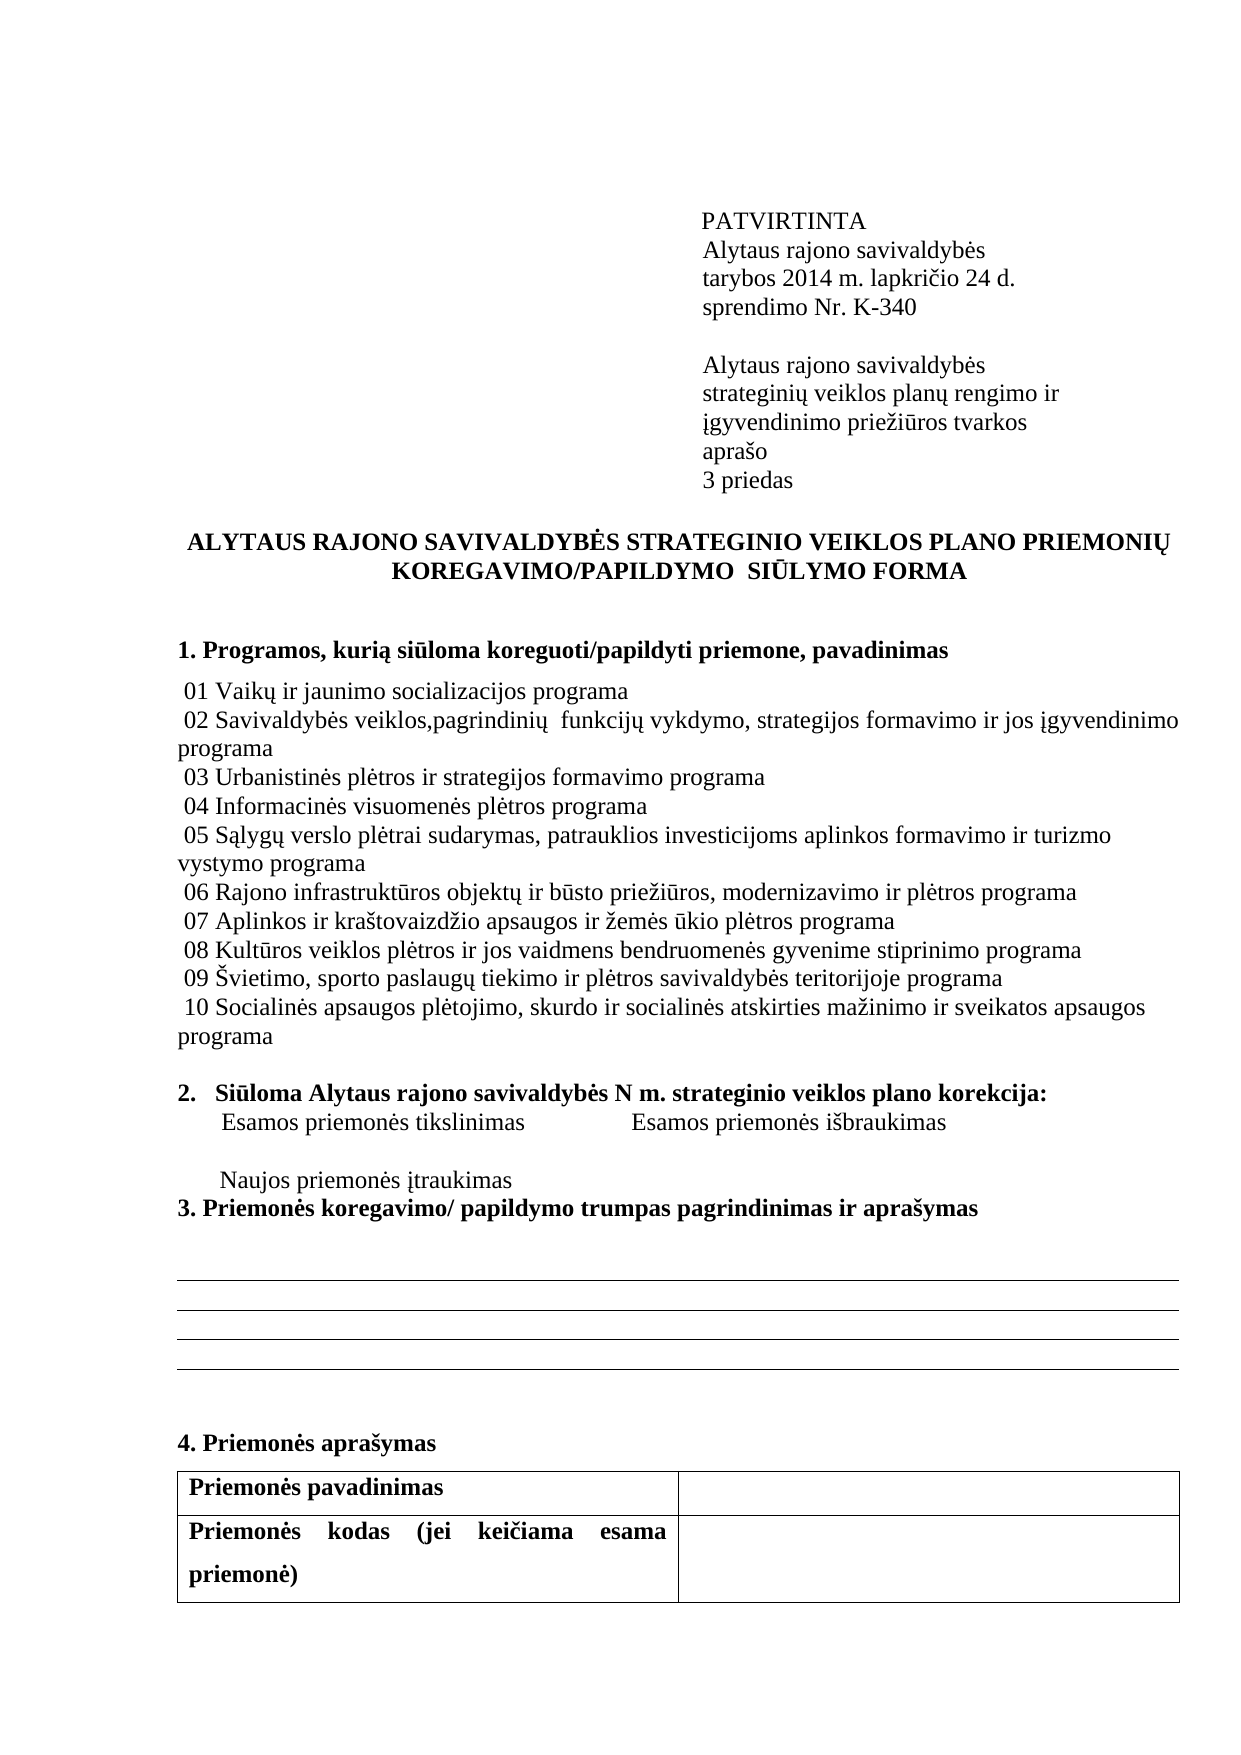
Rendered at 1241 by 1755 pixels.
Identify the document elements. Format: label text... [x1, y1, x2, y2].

text 2. Siūloma Alytaus rajono savivaldybės N m. strateginio veiklos plano korekcija: [177, 1078, 1181, 1107]
text Alytaus rajono savivaldybės [627, 235, 1181, 263]
text tarybos 2014 m. lapkričio 24 d. [627, 263, 1181, 292]
text 09 Švietimo, sporto paslaugų tiekimo ir plėtros savivaldybės teritorijoje programa [177, 963, 1181, 992]
text ALYTAUS RAJONO SAVIVALDYBĖS STRATEGINIO VEIKLOS PLANO PRIEMONIŲ KOREGAVIMO/PAPILDYMO SIŪLYMO FORMA [177, 527, 1181, 585]
text 10 Socialinės apsaugos plėtojimo, skurdo ir socialinės atskirties mažinimo ir sveikatos apsaugos programa [177, 992, 1181, 1050]
text įgyvendinimo priežiūros tvarkos [627, 407, 1181, 436]
text 1. Programos, kurią siūloma koreguoti/papildyti priemone, pavadinimas [177, 635, 1181, 664]
text 4. Priemonės aprašymas [177, 1428, 1181, 1456]
text 3 priedas [627, 465, 1181, 493]
table_header [679, 1472, 1179, 1515]
text 04 Informacinės visuomenės plėtros programa [177, 791, 1181, 820]
table_cell [177, 1340, 1179, 1369]
text aprašo [627, 436, 1181, 465]
table_header [177, 1251, 1179, 1280]
text 05 Sąlygų verslo plėtrai sudarymas, patrauklios investicijoms aplinkos formavimo ir turizmo vystymo programa [177, 820, 1181, 877]
text 3. Priemonės koregavimo/ papildymo trumpas pagrindinimas ir aprašymas [177, 1193, 1181, 1222]
table_cell Priemonės kodas (jei keičiama esama priemonė) [178, 1516, 678, 1602]
table_cell [177, 1281, 1179, 1309]
text strateginių veiklos planų rengimo ir [627, 378, 1181, 407]
text PATVIRTINTA [236, 206, 1181, 235]
table_header Priemonės pavadinimas [178, 1472, 678, 1515]
text 01 Vaikų ir jaunimo socializacijos programa [177, 676, 1181, 705]
text Alytaus rajono savivaldybės [627, 350, 1181, 378]
text sprendimo Nr. K-340 [627, 292, 1181, 321]
table_cell [177, 1370, 1179, 1399]
text 06 Rajono infrastruktūros objektų ir būsto priežiūros, modernizavimo ir plėtros programa [177, 877, 1181, 906]
text 02 Savivaldybės veiklos,pagrindinių funkcijų vykdymo, strategijos formavimo ir jos įgyvendinimo programa [177, 705, 1181, 762]
text Esamos priemonės tikslinimas Esamos priemonės išbraukimas [215, 1107, 1181, 1136]
table_cell [679, 1516, 1179, 1602]
text Naujos priemonės įtraukimas [207, 1165, 1181, 1193]
table_cell [177, 1311, 1179, 1339]
text 08 Kultūros veiklos plėtros ir jos vaidmens bendruomenės gyvenime stiprinimo programa [177, 935, 1181, 963]
text 07 Aplinkos ir kraštovaizdžio apsaugos ir žemės ūkio plėtros programa [177, 906, 1181, 935]
text 03 Urbanistinės plėtros ir strategijos formavimo programa [177, 762, 1181, 791]
